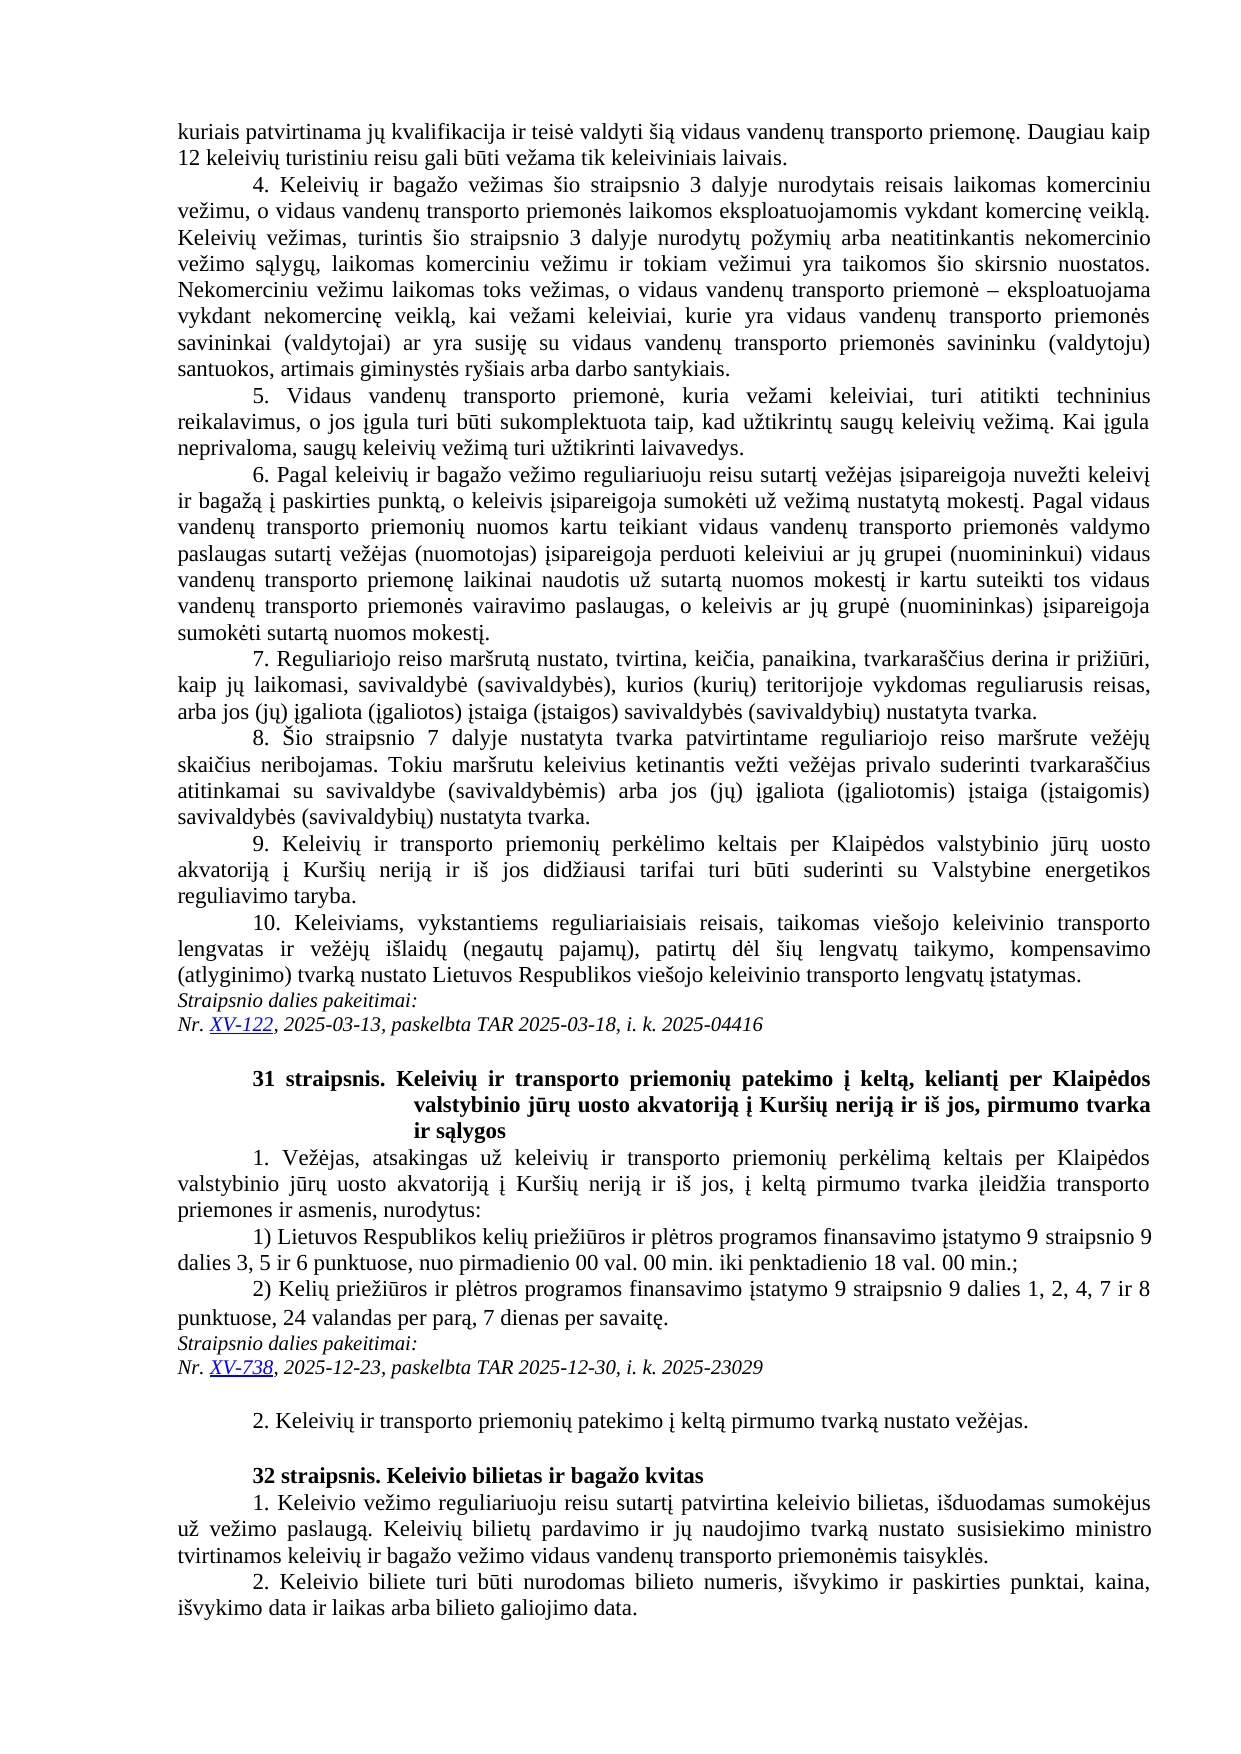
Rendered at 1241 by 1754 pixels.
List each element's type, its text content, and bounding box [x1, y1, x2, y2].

text 7. Reguliariojo reiso maršrutą nustato, tvirtina, keičia, panaikina, tvarkaraščius derina ir prižiūri, kaip jų laikomasi, savivaldybė (savivaldybės), kurios (kurių) teritorijoje vykdomas reguliarusis reisas, arba jos (jų) įgaliota (įgaliotos) įstaiga (įstaigos) savivaldybės (savivaldybių) nustatyta tvarka. [177, 645, 1152, 724]
text 2. Keleivio biliete turi būti nurodomas bilieto numeris, išvykimo ir paskirties punktai, kaina, išvykimo data ir laikas arba bilieto galiojimo data. [177, 1568, 1152, 1621]
text 1) Lietuvos Respublikos kelių priežiūros ir plėtros programos finansavimo įstatymo 9 straipsnio 9 dalies 3, 5 ir 6 punktuose, nuo pirmadienio 00 val. 00 min. iki penktadienio 18 val. 00 min.; [177, 1223, 1152, 1276]
text 1. Vežėjas, atsakingas už keleivių ir transporto priemonių perkėlimą keltais per Klaipėdos valstybinio jūrų uosto akvatoriją į Kuršių neriją ir iš jos, į keltą pirmumo tvarka įleidžia transporto priemones ir asmenis, nurodytus: [177, 1144, 1152, 1223]
text Nr. XV-122, 2025-03-13, paskelbta TAR 2025-03-18, i. k. 2025-04416 [177, 1012, 1152, 1036]
text 6. Pagal keleivių ir bagažo vežimo reguliariuoju reisu sutartį vežėjas įsipareigoja nuvežti keleivį ir bagažą į paskirties punktą, o keleivis įsipareigoja sumokėti už vežimą nustatytą mokestį. Pagal vidaus vandenų transporto priemonių nuomos kartu teikiant vidaus vandenų transporto priemonės valdymo paslaugas sutartį vežėjas (nuomotojas) įsipareigoja perduoti keleiviui ar jų grupei (nuomininkui) vidaus vandenų transporto priemonę laikinai naudotis už sutartą nuomos mokestį ir kartu suteikti tos vidaus vandenų transporto priemonės vairavimo paslaugas, o keleivis ar jų grupė (nuomininkas) įsipareigoja sumokėti sutartą nuomos mokestį. [177, 461, 1152, 645]
text 10. Keleiviams, vykstantiems reguliariaisiais reisais, taikomas viešojo keleivinio transporto lengvatas ir vežėjų išlaidų (negautų pajamų), patirtų dėl šių lengvatų taikymo, kompensavimo (atlyginimo) tvarką nustato Lietuvos Respublikos viešojo keleivinio transporto lengvatų įstatymas. [177, 909, 1152, 988]
text 9. Keleivių ir transporto priemonių perkėlimo keltais per Klaipėdos valstybinio jūrų uosto akvatoriją į Kuršių neriją ir iš jos didžiausi tarifai turi būti suderinti su Valstybine energetikos reguliavimo taryba. [177, 830, 1152, 909]
text 31 straipsnis. Keleivių ir transporto priemonių patekimo į keltą, keliantį per Klaipėdos valstybinio jūrų uosto akvatoriją į Kuršių neriją ir iš jos, pirmumo tvarka ir sąlygos [252, 1065, 1152, 1144]
text 8. Šio straipsnio 7 dalyje nustatyta tvarka patvirtintame reguliariojo reiso maršrute vežėjų skaičius neribojamas. Tokiu maršrutu keleivius ketinantis vežti vežėjas privalo suderinti tvarkaraščius atitinkamai su savivaldybe (savivaldybėmis) arba jos (jų) įgaliota (įgaliotomis) įstaiga (įstaigomis) savivaldybės (savivaldybių) nustatyta tvarka. [177, 724, 1152, 830]
text 32 straipsnis. Keleivio bilietas ir bagažo kvitas [177, 1463, 1152, 1489]
text 2) Kelių priežiūros ir plėtros programos finansavimo įstatymo 9 straipsnio 9 dalies 1, 2, 4, 7 ir 8 punktuose, 24 valandas per parą, 7 dienas per savaitę. [177, 1276, 1152, 1331]
text 2. Keleivių ir transporto priemonių patekimo į keltą pirmumo tvarką nustato vežėjas. [177, 1407, 1152, 1434]
text Straipsnio dalies pakeitimai: [177, 988, 1152, 1012]
text Nr. XV-738, 2025-12-23, paskelbta TAR 2025-12-30, i. k. 2025-23029 [177, 1355, 1152, 1379]
text kuriais patvirtinama jų kvalifikacija ir teisė valdyti šią vidaus vandenų transporto priemonę. Daugiau kaip 12 keleivių turistiniu reisu gali būti vežama tik keleiviniais laivais. [177, 118, 1152, 171]
text 1. Keleivio vežimo reguliariuoju reisu sutartį patvirtina keleivio bilietas, išduodamas sumokėjus už vežimo paslaugą. Keleivių bilietų pardavimo ir jų naudojimo tvarką nustato susisiekimo ministro tvirtinamos keleivių ir bagažo vežimo vidaus vandenų transporto priemonėmis taisyklės. [177, 1489, 1152, 1568]
text 5. Vidaus vandenų transporto priemonė, kuria vežami keleiviai, turi atitikti techninius reikalavimus, o jos įgula turi būti sukomplektuota taip, kad užtikrintų saugų keleivių vežimą. Kai įgula neprivaloma, saugų keleivių vežimą turi užtikrinti laivavedys. [177, 382, 1152, 461]
text Straipsnio dalies pakeitimai: [177, 1331, 1152, 1355]
text 4. Keleivių ir bagažo vežimas šio straipsnio 3 dalyje nurodytais reisais laikomas komerciniu vežimu, o vidaus vandenų transporto priemonės laikomos eksploatuojamomis vykdant komercinę veiklą. Keleivių vežimas, turintis šio straipsnio 3 dalyje nurodytų požymių arba neatitinkantis nekomercinio vežimo sąlygų, laikomas komerciniu vežimu ir tokiam vežimui yra taikomos šio skirsnio nuostatos. Nekomerciniu vežimu laikomas toks vežimas, o vidaus vandenų transporto priemonė – eksploatuojama vykdant nekomercinę veiklą, kai vežami keleiviai, kurie yra vidaus vandenų transporto priemonės savininkai (valdytojai) ar yra susiję su vidaus vandenų transporto priemonės savininku (valdytoju) santuokos, artimais giminystės ryšiais arba darbo santykiais. [177, 171, 1152, 382]
